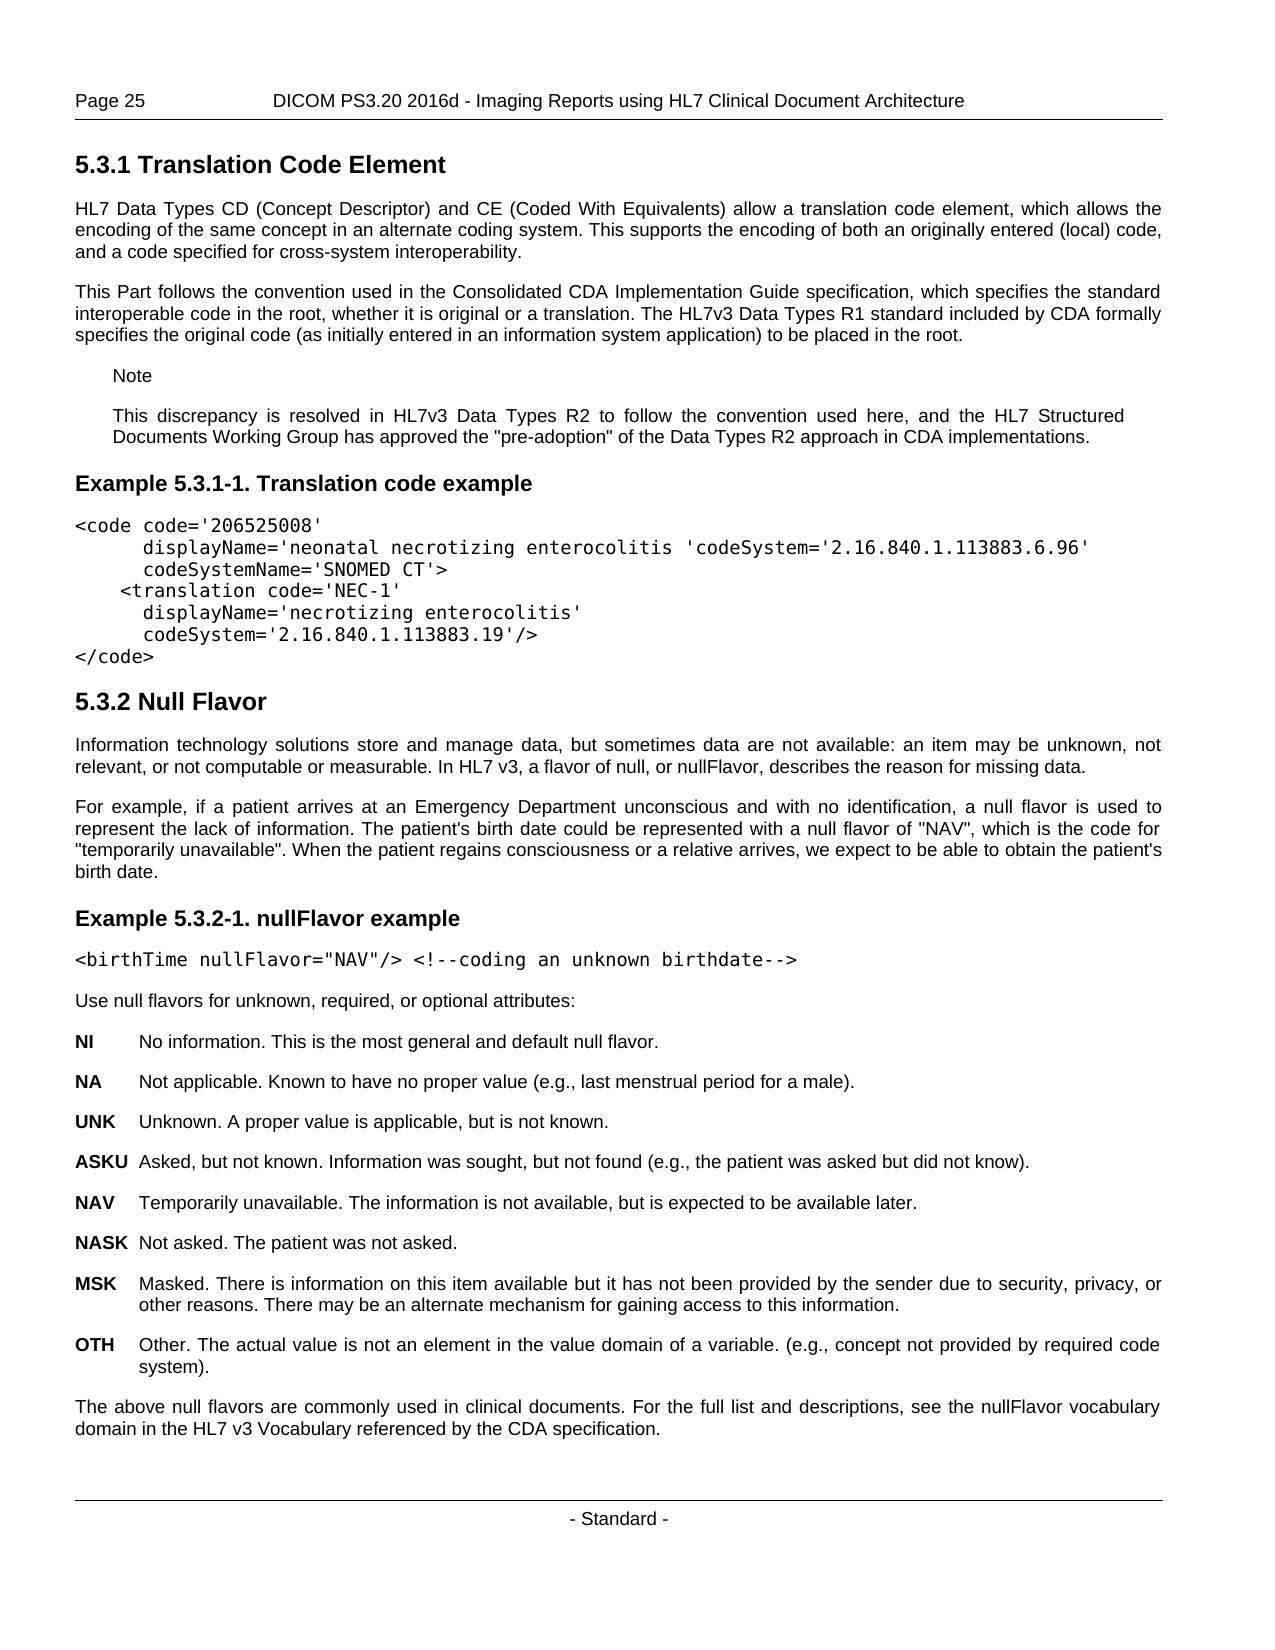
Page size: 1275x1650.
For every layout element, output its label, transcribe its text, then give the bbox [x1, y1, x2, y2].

text Note [112, 364, 1125, 386]
text This Part follows the convention used in the Consolidated CDA Implementation Guide specification, which specifies the standard interoperable code in the root, whether it is original or a translation. The HL7v3 Data Types R1 standard included by CDA formally specifies the original code (as initially entered in an information system application) to be placed in the root. [75, 281, 1162, 346]
text Information technology solutions store and manage data, but sometimes data are not available: an item may be unknown, not relevant, or not computable or measurable. In HL7 v3, a flavor of null, or nullFlavor, describes the reason for missing data. [75, 734, 1162, 777]
text NAV Temporarily unavailable. The information is not available, but is expected to be available later. [75, 1192, 1162, 1213]
text Example 5.3.1-1. Translation code example [75, 470, 1162, 496]
text NI No information. This is the most general and default null flavor. [75, 1030, 1162, 1052]
text OTH Other. The actual value is not an element in the value domain of a variable. (e.g., concept not provided by required code system). [75, 1334, 1162, 1377]
text <code code='206525008' displayName='neonatal necrotizing enterocolitis 'codeSystem='2.16.840.1.113883.6.96' codeSystemName='SNOMED CT'> <translation code='NEC-1' displayName='necrotizing enterocolitis' codeSystem='2.16.840.1.113883.19'/> </code> [75, 515, 1162, 668]
text The above null flavors are commonly used in clinical documents. For the full list and descriptions, see the nullFlavor vocabulary domain in the HL7 v3 Vocabulary referenced by the CDA specification. [75, 1396, 1162, 1439]
text HL7 Data Types CD (Concept Descriptor) and CE (Coded With Equivalents) allow a translation code element, which allows the encoding of the same concept in an alternate coding system. This supports the encoding of both an originally entered (local) code, and a code specified for cross-system interoperability. [75, 197, 1162, 262]
text UNK Unknown. A proper value is applicable, but is not known. [75, 1111, 1162, 1133]
text NASK Not asked. The patient was not asked. [75, 1232, 1162, 1253]
text ASKU Asked, but not known. Information was sought, but not found (e.g., the patient was asked but did not know). [75, 1151, 1162, 1173]
text <birthTime nullFlavor="NAV"/> <!--coding an unknown birthdate--> [75, 949, 1162, 971]
text NA Not applicable. Known to have no proper value (e.g., last menstrual period for a male). [75, 1071, 1162, 1092]
text Example 5.3.2-1. nullFlavor example [75, 905, 1162, 931]
text For example, if a patient arrives at an Emergency Department unconscious and with no identification, a null flavor is used to represent the lack of information. The patient's birth date could be represented with a null flavor of "NAV", which is the code for "temporarily unavailable". When the patient regains consciousness or a relative arrives, we expect to be able to obtain the patient's birth date. [75, 796, 1162, 882]
text This discrepancy is resolved in HL7v3 Data Types R2 to follow the convention used here, and the HL7 Structured Documents Working Group has approved the "pre-adoption" of the Data Types R2 approach in CDA implementations. [112, 405, 1125, 448]
text 5.3.2 Null Flavor [75, 687, 1162, 716]
text 5.3.1 Translation Code Element [75, 150, 1162, 179]
text MSK Masked. There is information on this item available but it has not been provided by the sender due to security, privacy, or other reasons. There may be an alternate mechanism for gaining access to this information. [75, 1272, 1162, 1315]
text Use null flavors for unknown, required, or optional attributes: [75, 990, 1162, 1012]
